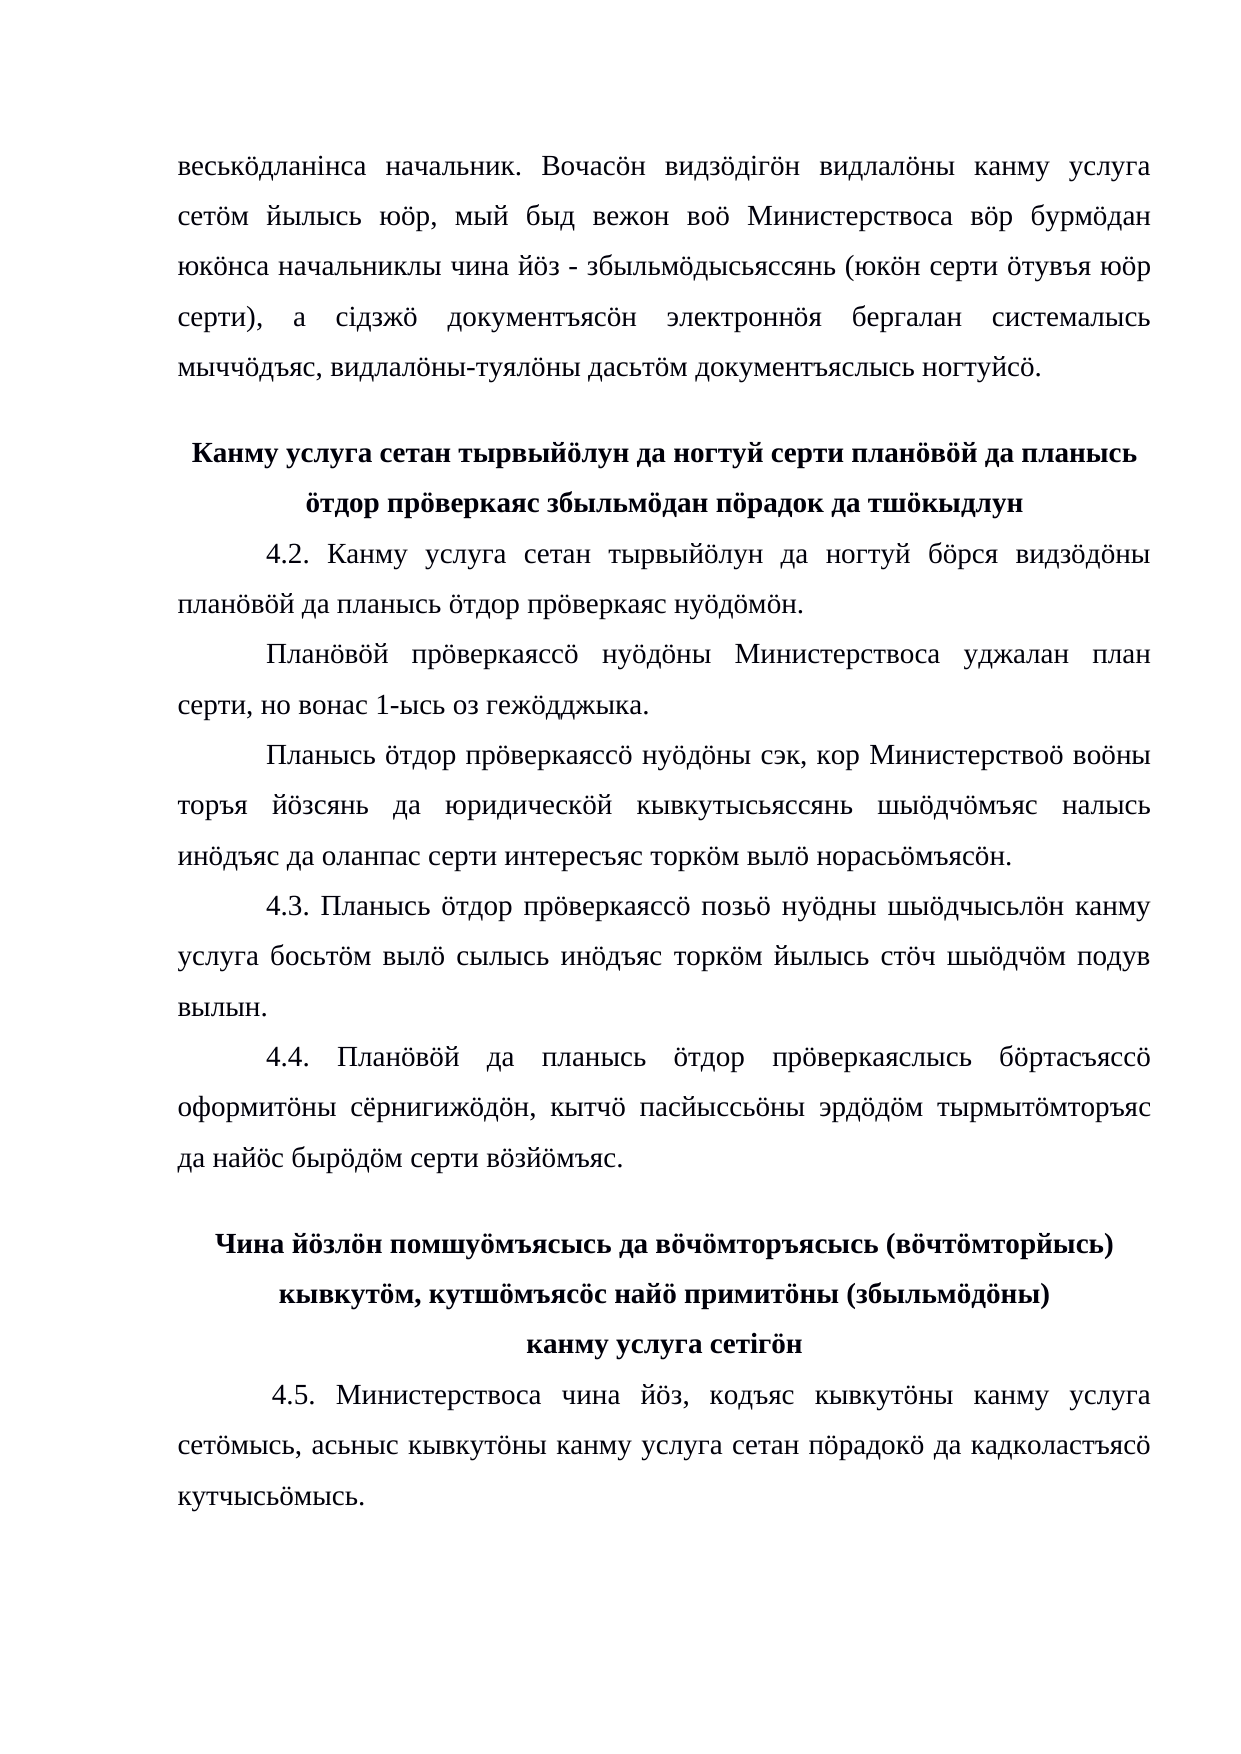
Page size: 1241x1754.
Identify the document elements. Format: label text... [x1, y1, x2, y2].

text Канму услуга сетан тырвыйӧлун да ногтуй серти планӧвӧй да планысь ӧтдор прӧверкаяс збыльмӧдан пӧрадок да тшӧкыдлун [177, 435, 1152, 519]
text 4.4. Планӧвӧй да планысь ӧтдор прӧверкаяслысь бӧртасъяссӧ оформитӧны сёрнигижӧдӧн, кытчӧ пасйыссьӧны эрдӧдӧм тырмытӧмторъяс да найӧс бырӧдӧм серти вӧзйӧмъяс. [177, 1039, 1152, 1173]
text 4.3. Планысь ӧтдор прӧверкаяссӧ позьӧ нуӧдны шыӧдчысьлӧн канму услуга босьтӧм вылӧ сылысь инӧдъяс торкӧм йылысь стӧч шыӧдчӧм подув вылын. [177, 888, 1152, 1022]
text Чина йӧзлӧн помшуӧмъясысь да вӧчӧмторъясысь (вӧчтӧмторйысь) кывкутӧм, кутшӧмъясӧс найӧ примитӧны (збыльмӧдӧны) [177, 1226, 1152, 1310]
text 4.2. Канму услуга сетан тырвыйӧлун да ногтуй бӧрся видзӧдӧны планӧвӧй да планысь ӧтдор прӧверкаяс нуӧдӧмӧн. [177, 536, 1152, 620]
text Планысь ӧтдор прӧверкаяссӧ нуӧдӧны сэк, кор Министерствоӧ воӧны торъя йӧзсянь да юридическӧй кывкутысьяссянь шыӧдчӧмъяс налысь инӧдъяс да оланпас серти интересъяс торкӧм вылӧ норасьӧмъясӧн. [177, 737, 1152, 871]
text веськӧдланінса начальник. Вочасӧн видзӧдігӧн видлалӧны канму услуга сетӧм йылысь юӧр, мый быд вежон воӧ Министерствоса вӧр бурмӧдан юкӧнса начальниклы чина йӧз - збыльмӧдысьяссянь (юкӧн серти ӧтувъя юӧр серти), а сідзжӧ документъясӧн электроннӧя бергалан системалысь мыччӧдъяс, видлалӧны-туялӧны дасьтӧм документъяслысь ногтуйсӧ. [177, 148, 1152, 382]
text 4.5. Министерствоса чина йӧз, кодъяс кывкутӧны канму услуга сетӧмысь, асьныс кывкутӧны канму услуга сетан пӧрадокӧ да кадколастъясӧ кутчысьӧмысь. [177, 1377, 1152, 1511]
text Планӧвӧй прӧверкаяссӧ нуӧдӧны Министерствоса уджалан план серти, но вонас 1-ысь оз гежӧдджыка. [177, 637, 1152, 720]
text канму услуга сетігӧн [177, 1327, 1152, 1360]
